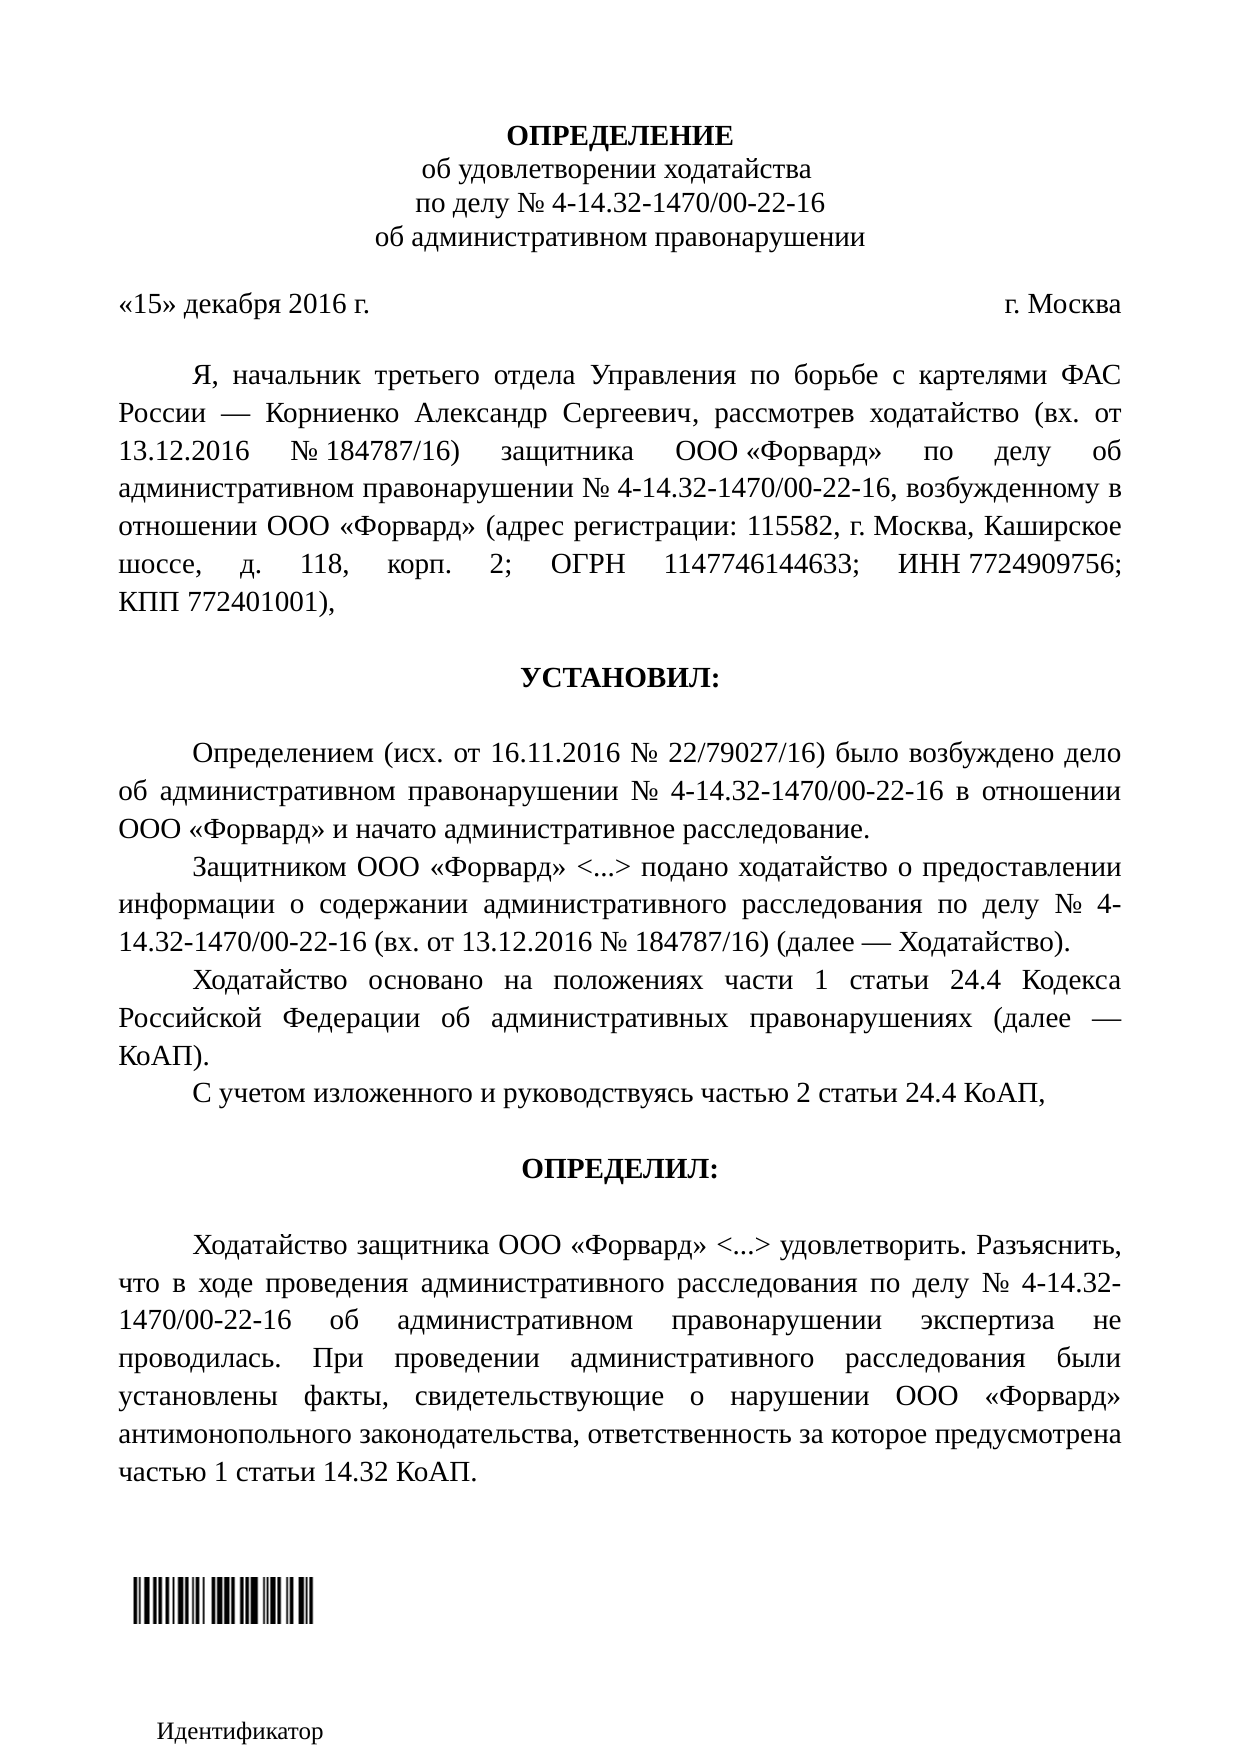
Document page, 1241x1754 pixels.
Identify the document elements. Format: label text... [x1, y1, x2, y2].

text Ходатайство основано на положениях части 1 статьи 24.4 Кодекса Российской Федерации об административных правонарушениях (далее — КоАП). [118, 958, 1122, 1071]
text УСТАНОВИЛ: [118, 655, 1122, 693]
text об административном правонарушении [118, 219, 1122, 252]
text Определением (исх. от 16.11.2016 № 22/79027/16) было возбуждено дело об административном правонарушении № 4-14.32-1470/00-22-16 в отношении ООО «Форвард» и начато административное расследование. [118, 731, 1122, 844]
text Защитником ООО «Форвард» <...> подано ходатайство о предоставлении информации о содержании административного расследования по делу № 4-14.32-1470/00-22-16 (вх. от 13.12.2016 № 184787/16) (далее — Ходатайство). [118, 844, 1122, 958]
text об удовлетворении ходатайства [118, 152, 1122, 185]
text ОПРЕДЕЛИЛ: [118, 1147, 1122, 1185]
text Ходатайство защитника ООО «Форвард» <...> удовлетворить. Разъяснить, что в ходе проведения административного расследования по делу № 4-14.32-1470/00-22-16 об административном правонарушении экспертиза не проводилась. При проведении административного расследования были установлены факты, свидетельствующие о нарушении ООО «Форвард» антимонопольного законодательства, ответственность за которое предусмотрена частью 1 статьи 14.32 КоАП. [118, 1223, 1122, 1487]
text по делу № 4-14.32-1470/00-22-16 [118, 185, 1122, 219]
text Я, начальник третьего отдела Управления по борьбе с картелями ФАС России — Корниенко Александр Сергеевич, рассмотрев ходатайство (вх. от 13.12.2016 № 184787/16) защитника ООО «Форвард» по делу об административном правонарушении № 4-14.32-1470/00-22-16, возбужденному в отношении ООО «Форвард» (адрес регистрации: 115582, г. Москва, Каширское шоссе, д. 118, корп. 2; ОГРН 1147746144633; ИНН 7724909756; КПП 772401001), [118, 353, 1122, 618]
text ОПРЕДЕЛЕНИЕ [118, 118, 1122, 152]
picture [118, 1577, 331, 1624]
text С учетом изложенного и руководствуясь частью 2 статьи 24.4 КоАП, [118, 1071, 1122, 1109]
text «15» декабря 2016 г. г. Москва [118, 286, 1122, 319]
